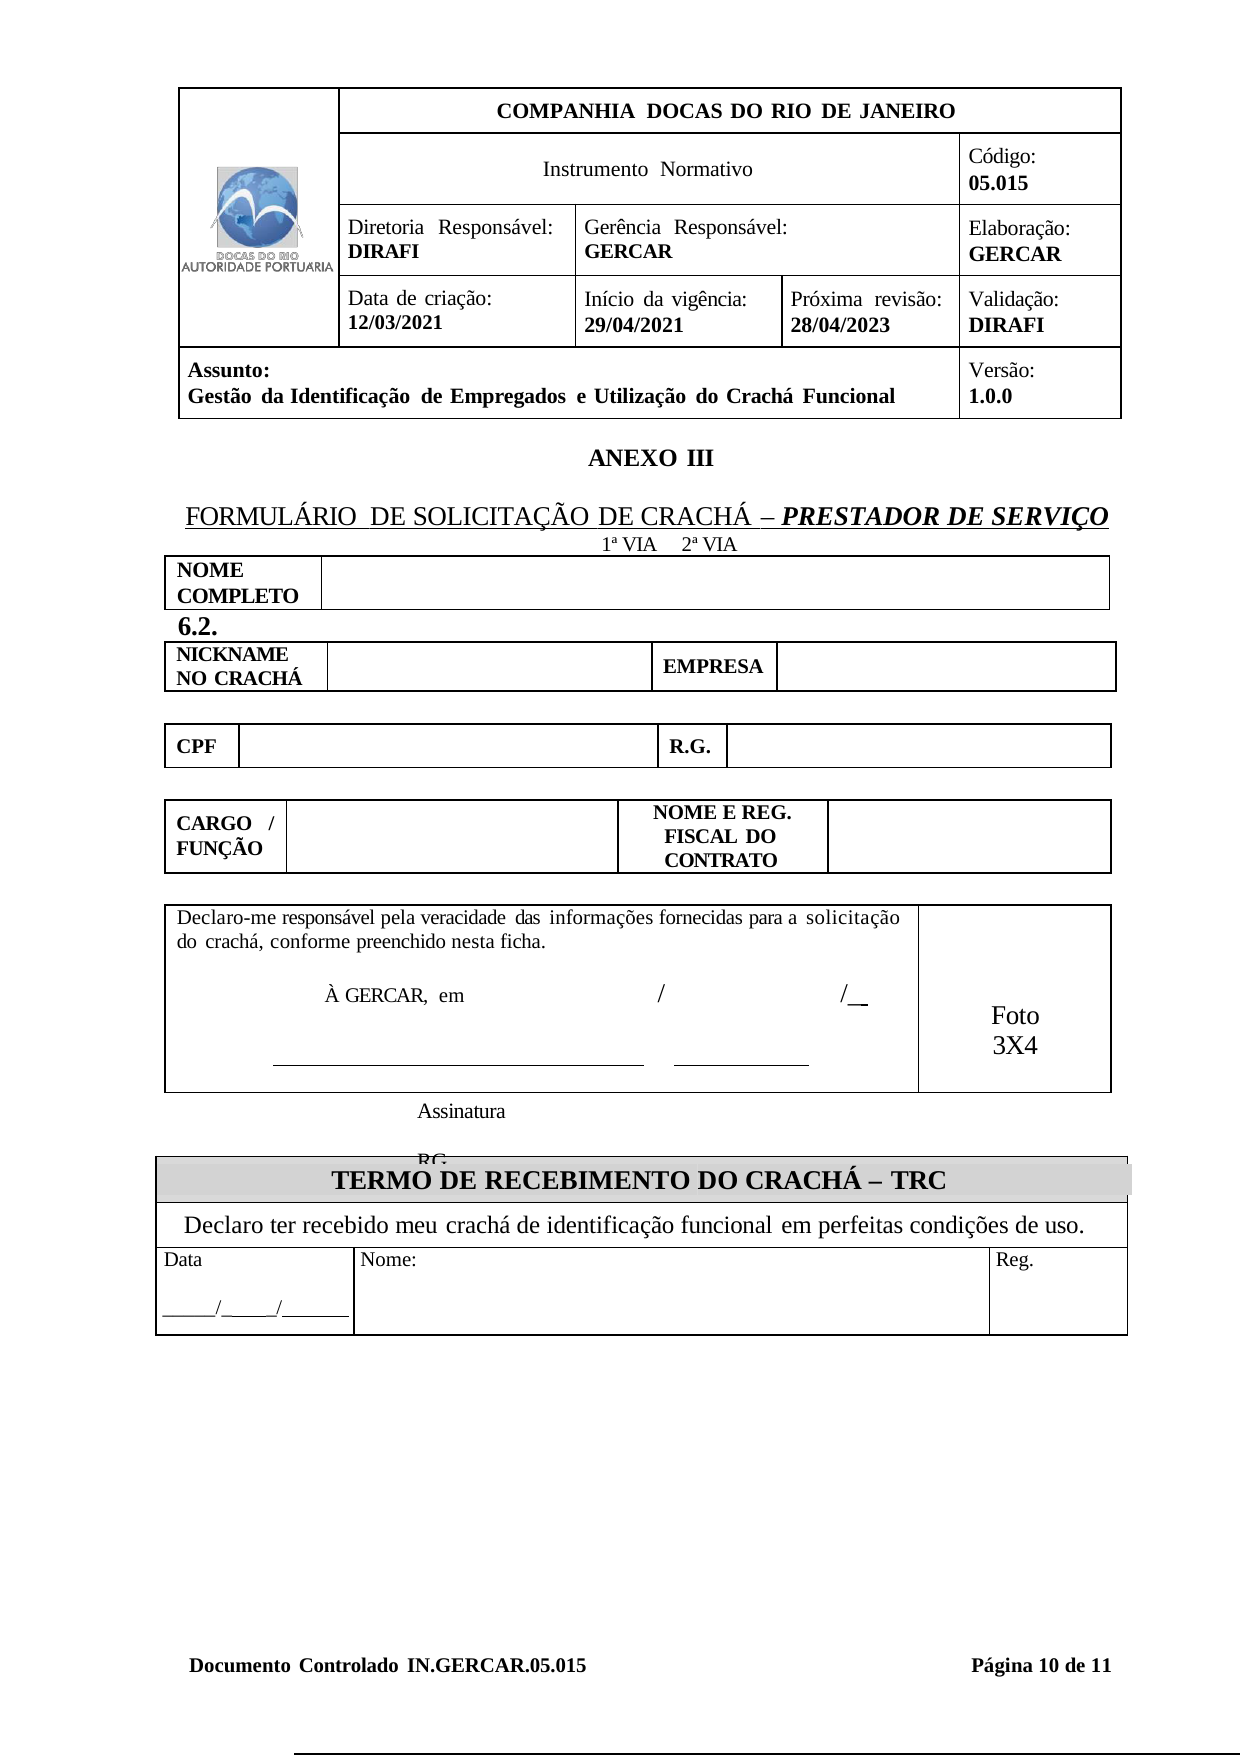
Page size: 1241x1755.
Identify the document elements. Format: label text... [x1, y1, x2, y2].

text 6.2. [178, 610, 1141, 641]
text FORMULÁRIO DE SOLICITAÇÃO DE CRACHÁ – PRESTADOR DE SERVIÇO [185, 501, 1141, 532]
table_cell Próxima revisão: 28/04/2023 [783, 276, 959, 346]
table_cell Data _____/_ _/ [157, 1248, 353, 1334]
table_header COMPANHIA DOCAS DO RIO DE JANEIRO [340, 89, 1120, 132]
table_cell Código: 05.015 [960, 134, 1120, 203]
table_cell Versão: 1.0.0 [960, 348, 1120, 417]
table_cell Diretoria Responsável: DIRAFI [340, 205, 575, 275]
table_header [328, 643, 651, 690]
table_cell Declaro ter recebido meu crachá de identificação funcional em perfeitas condições de uso. [157, 1203, 1127, 1247]
table_header R.G. [659, 725, 726, 767]
table_header TERMO DE RECEBIMENTO DO CRACHÁ – TRC [157, 1157, 1127, 1202]
table_cell Início da vigência: 29/04/2021 [576, 276, 781, 346]
table_cell Gerência Responsável: GERCAR [576, 205, 959, 275]
table_header CPF [166, 725, 238, 767]
text 1ª VIA ⁭ 2ª VIA ⁭ [558, 532, 789, 555]
table_cell Reg. [990, 1248, 1127, 1334]
table_cell Assunto: Gestão da Identificação de Empregados e Utilização do Crachá Funcional [180, 348, 959, 417]
table_header [728, 725, 1110, 767]
table_header CARGO / FUNÇÃO [166, 801, 286, 872]
table_cell Validação: DIRAFI [960, 276, 1120, 346]
text ANEXO III [514, 443, 788, 472]
table_header [180, 89, 338, 346]
table_header [778, 643, 1115, 690]
table_header EMPRESA [653, 643, 776, 690]
table_cell Instrumento Normativo [340, 134, 959, 203]
table_cell Elaboração: GERCAR [960, 205, 1120, 275]
table_header NICKNAME NO CRACHÁ [166, 643, 327, 690]
table_cell Data de criação: 12/03/2021 [340, 276, 575, 346]
table_cell Nome: [355, 1248, 989, 1334]
table_header [287, 801, 617, 872]
table_header [829, 801, 1110, 872]
table_header [240, 725, 657, 767]
table_header NOME E REG. FISCAL DO CONTRATO [619, 801, 827, 872]
